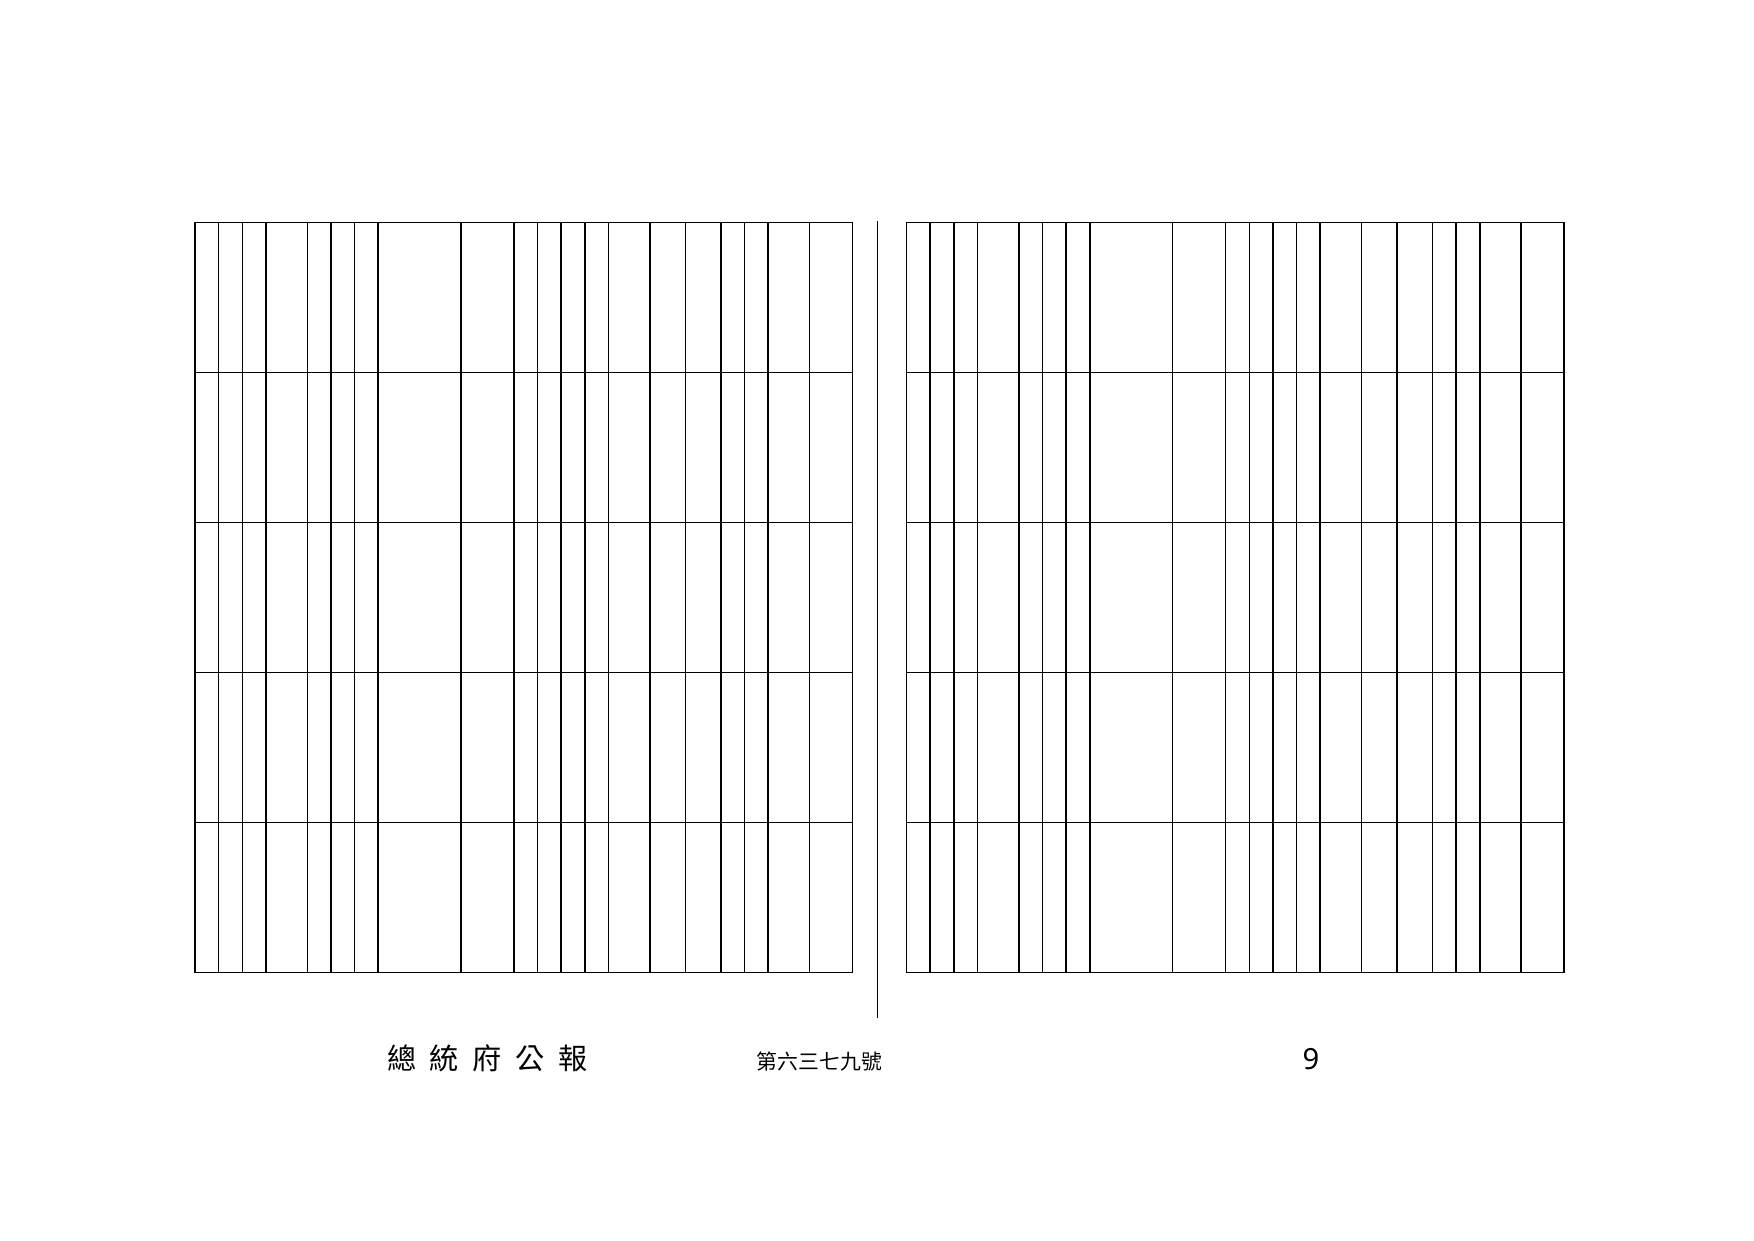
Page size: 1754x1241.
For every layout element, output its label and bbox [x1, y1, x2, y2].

table_cell [769, 823, 809, 972]
table_cell [722, 823, 744, 972]
table_cell [686, 523, 720, 672]
table_cell [332, 823, 354, 972]
table_cell [1173, 373, 1225, 522]
table_cell [243, 223, 265, 372]
table_cell [722, 223, 744, 372]
table_cell [1250, 373, 1272, 522]
table_cell [907, 673, 929, 822]
table_cell [538, 673, 560, 822]
table_cell [1173, 823, 1225, 972]
table_cell [308, 223, 330, 372]
table_cell [810, 523, 852, 672]
table_cell [1481, 673, 1520, 822]
table_cell [1226, 223, 1249, 372]
table_cell [1274, 373, 1296, 522]
table_cell [355, 523, 377, 672]
table_cell [609, 223, 649, 372]
table_cell [515, 823, 537, 972]
table_cell [686, 223, 720, 372]
table_cell [379, 823, 460, 972]
table_cell [308, 673, 330, 822]
table_cell [308, 823, 330, 972]
table_cell [1297, 523, 1319, 672]
table_cell [1297, 223, 1319, 372]
table_cell [562, 223, 584, 372]
table_cell [907, 373, 929, 522]
table_cell [586, 673, 608, 822]
table_cell [538, 523, 560, 672]
table_cell [651, 373, 685, 522]
table_cell [196, 823, 218, 972]
table_cell [651, 823, 685, 972]
table_cell [686, 673, 720, 822]
table_cell [955, 223, 977, 372]
table_cell [810, 823, 852, 972]
table_cell [243, 823, 265, 972]
table_cell [538, 373, 560, 522]
table_cell [379, 223, 460, 372]
table_cell [267, 523, 307, 672]
table_cell [515, 673, 537, 822]
table_cell [745, 223, 767, 372]
table_cell [219, 673, 242, 822]
table_cell [1043, 823, 1065, 972]
table_cell [1362, 223, 1396, 372]
table_cell [355, 373, 377, 522]
table_cell [1522, 673, 1563, 822]
table_cell [196, 373, 218, 522]
table_cell [586, 823, 608, 972]
table_cell [1457, 223, 1479, 372]
table_cell [1250, 673, 1272, 822]
table_cell [1043, 673, 1065, 822]
table_cell [769, 673, 809, 822]
table_cell [219, 523, 242, 672]
table_cell [243, 373, 265, 522]
table_cell [355, 223, 377, 372]
table_cell [196, 673, 218, 822]
table_cell [219, 373, 242, 522]
table_cell [769, 523, 809, 672]
table_cell [586, 373, 608, 522]
table_cell [1297, 823, 1319, 972]
table_cell [1043, 223, 1065, 372]
table_cell [1226, 823, 1249, 972]
table_cell [1457, 823, 1479, 972]
table_cell [1043, 523, 1065, 672]
table_cell [1274, 673, 1296, 822]
table_cell [1067, 673, 1089, 822]
table_cell [978, 223, 1018, 372]
table_cell [562, 523, 584, 672]
table_cell [196, 223, 218, 372]
table_cell [1433, 373, 1455, 522]
table_cell [609, 523, 649, 672]
table_cell [1226, 523, 1249, 672]
table_cell [745, 673, 767, 822]
table_cell [955, 373, 977, 522]
table_cell [267, 373, 307, 522]
table_cell [1321, 373, 1361, 522]
table_cell [769, 223, 809, 372]
table_cell [196, 523, 218, 672]
table_cell [1457, 373, 1479, 522]
table_cell [586, 523, 608, 672]
table_cell [1226, 373, 1249, 522]
table_cell [745, 373, 767, 522]
table_cell [379, 523, 460, 672]
table_cell [1250, 823, 1272, 972]
table_cell [907, 823, 929, 972]
table_cell [1321, 223, 1361, 372]
table_cell [267, 673, 307, 822]
table_cell [1481, 523, 1520, 672]
table_cell [931, 373, 953, 522]
table_cell [462, 823, 513, 972]
table_cell [1274, 223, 1296, 372]
table_cell [1173, 223, 1225, 372]
table_cell [1020, 673, 1042, 822]
table_cell [562, 673, 584, 822]
table_cell [722, 373, 744, 522]
table_cell [1522, 823, 1563, 972]
table_cell [355, 673, 377, 822]
table_cell [978, 823, 1018, 972]
table_cell [955, 673, 977, 822]
table_cell [651, 523, 685, 672]
table_cell [978, 523, 1018, 672]
table_cell [562, 373, 584, 522]
table_cell [586, 223, 608, 372]
table_cell [515, 523, 537, 672]
table_cell [1067, 823, 1089, 972]
table_cell [1091, 523, 1172, 672]
table_cell [1522, 223, 1563, 372]
table_cell [1043, 373, 1065, 522]
table_cell [243, 673, 265, 822]
table_cell [332, 223, 354, 372]
table_cell [931, 673, 953, 822]
table_cell [1091, 373, 1172, 522]
table_cell [308, 373, 330, 522]
table_cell [769, 373, 809, 522]
table_cell [515, 373, 537, 522]
table_cell [462, 373, 513, 522]
table_cell [462, 523, 513, 672]
table_cell [1020, 223, 1042, 372]
table_cell [1091, 223, 1172, 372]
table_cell [978, 673, 1018, 822]
table_cell [1091, 673, 1172, 822]
table_cell [1250, 223, 1272, 372]
table_cell [907, 223, 929, 372]
table_cell [332, 673, 354, 822]
table_cell [1433, 823, 1455, 972]
table_cell [955, 823, 977, 972]
table_cell [1522, 523, 1563, 672]
table_cell [686, 823, 720, 972]
table_cell [1067, 223, 1089, 372]
table_cell [1362, 523, 1396, 672]
table_cell [810, 373, 852, 522]
table_cell [379, 373, 460, 522]
table_cell [1274, 823, 1296, 972]
table_cell [1321, 673, 1361, 822]
table_cell [1250, 523, 1272, 672]
table_cell [1398, 823, 1432, 972]
table_cell [538, 223, 560, 372]
table_cell [1020, 373, 1042, 522]
table_cell [562, 823, 584, 972]
table_cell [332, 373, 354, 522]
table_cell [1362, 673, 1396, 822]
table_cell [1457, 673, 1479, 822]
table_cell [1398, 673, 1432, 822]
table_cell [931, 523, 953, 672]
table_cell [462, 223, 513, 372]
table_cell [538, 823, 560, 972]
table_cell [1433, 523, 1455, 672]
table_cell [219, 223, 242, 372]
table_cell [1398, 373, 1432, 522]
table_cell [355, 823, 377, 972]
table_cell [1020, 523, 1042, 672]
table_cell [651, 223, 685, 372]
table_cell [1321, 823, 1361, 972]
table_cell [1398, 223, 1432, 372]
table_cell [332, 523, 354, 672]
table_cell [1067, 523, 1089, 672]
table_cell [462, 673, 513, 822]
table_cell [931, 823, 953, 972]
table_cell [1522, 373, 1563, 522]
table_cell [243, 523, 265, 672]
table_cell [219, 823, 242, 972]
table_cell [1226, 673, 1249, 822]
table_cell [745, 523, 767, 672]
table_cell [1067, 373, 1089, 522]
table_cell [810, 673, 852, 822]
table_cell [1173, 523, 1225, 672]
table_cell [978, 373, 1018, 522]
table_cell [1433, 223, 1455, 372]
table_cell [907, 523, 929, 672]
table_cell [1398, 523, 1432, 672]
table_cell [1481, 223, 1520, 372]
table_cell [609, 823, 649, 972]
table_cell [379, 673, 460, 822]
table_cell [1481, 823, 1520, 972]
table_cell [609, 373, 649, 522]
table_cell [722, 673, 744, 822]
table_cell [1297, 373, 1319, 522]
table_cell [931, 223, 953, 372]
table_cell [1321, 523, 1361, 672]
table_cell [1020, 823, 1042, 972]
table_cell [1362, 373, 1396, 522]
table_cell [651, 673, 685, 822]
table_cell [1481, 373, 1520, 522]
table_cell [745, 823, 767, 972]
table_cell [1091, 823, 1172, 972]
table_cell [308, 523, 330, 672]
table_cell [1274, 523, 1296, 672]
table_cell [1173, 673, 1225, 822]
table_cell [1457, 523, 1479, 672]
table_cell [686, 373, 720, 522]
table_cell [267, 823, 307, 972]
table_cell [1297, 673, 1319, 822]
table_cell [955, 523, 977, 672]
table_cell [515, 223, 537, 372]
table_cell [1433, 673, 1455, 822]
table_cell [609, 673, 649, 822]
table_cell [1362, 823, 1396, 972]
table_cell [267, 223, 307, 372]
table_cell [722, 523, 744, 672]
table_cell [810, 223, 852, 372]
